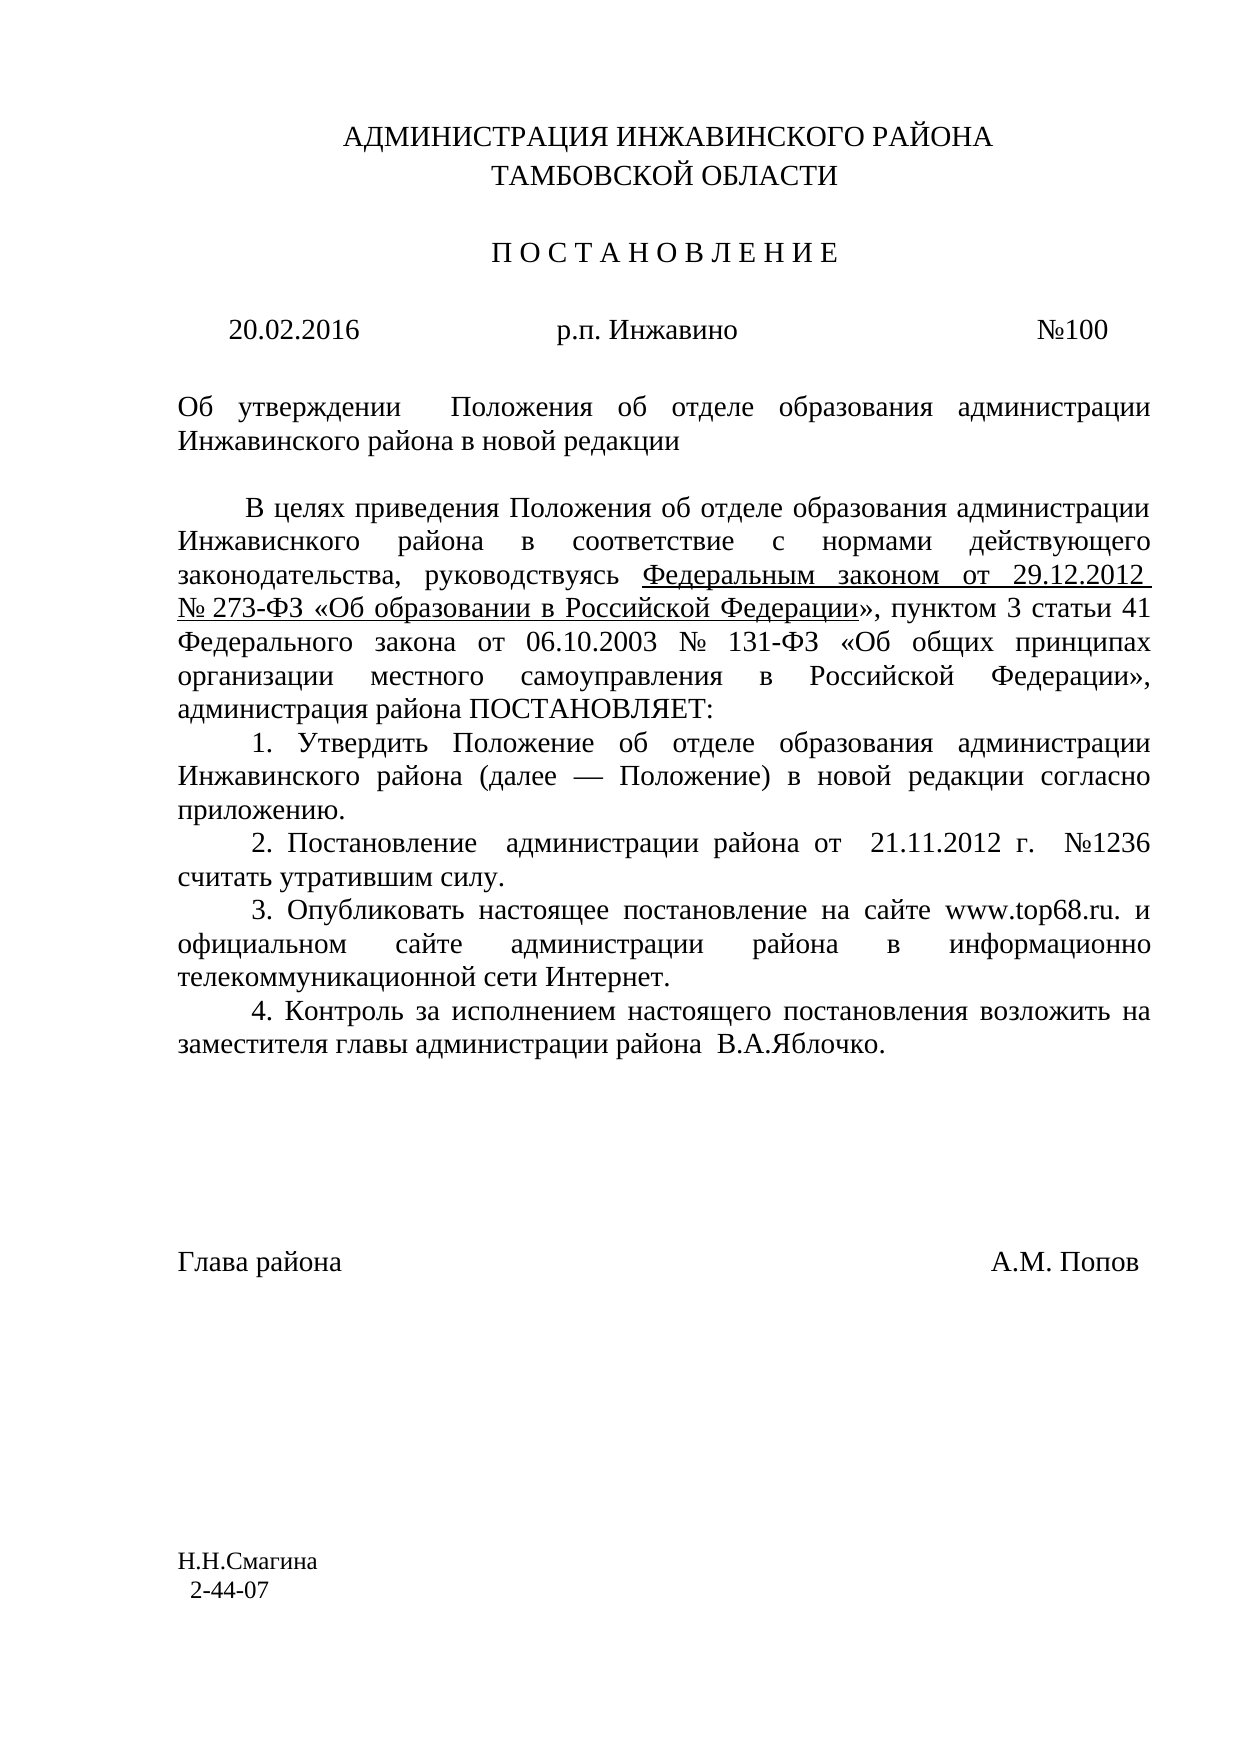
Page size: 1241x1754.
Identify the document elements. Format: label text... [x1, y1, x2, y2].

text АДМИНИСТРАЦИЯ ИНЖАВИНСКОГО РАЙОНА [177, 118, 1152, 153]
text Н.Н.Смагина [177, 1546, 1152, 1575]
text 2-44-07 [177, 1575, 1152, 1604]
text 4. Контроль за исполнением настоящего постановления возложить на заместителя главы администрации района В.А.Яблочко. [177, 993, 1152, 1060]
text В целях приведения Положения об отделе образования администрации Инжависнкого района в соответствие с нормами действующего законодательства, руководствуясь Федеральным законом от 29.12.2012 № 273-ФЗ «Об образовании в Российской Федерации», пунктом 3 статьи 41 Федерального закона от 06.10.2003 № 131-ФЗ «Об общих принципах организации местного самоуправления в Российской Федерации», администрация района ПОСТАНОВЛЯЕТ: [177, 490, 1152, 725]
text 3. Опубликовать настоящее постановление на сайте www.top68.ru. и официальном сайте администрации района в информационно телекоммуникационной сети Интернет. [177, 892, 1152, 993]
text 20.02.2016 р.п. Инжавино №100 [177, 312, 1152, 346]
text Об утверждении Положения об отделе образования администрации Инжавинского района в новой редакции [177, 389, 1152, 456]
text ТАМБОВСКОЙ ОБЛАСТИ [177, 158, 1152, 192]
text Глава района А.М. Попов [177, 1244, 1152, 1278]
text 2. Постановление администрации района от 21.11.2012 г. №1236 считать утратившим силу. [177, 825, 1152, 892]
text П О С Т А Н О В Л Е Н И Е [177, 235, 1152, 269]
text 1. Утвердить Положение об отделе образования администрации Инжавинского района (далее — Положение) в новой редакции согласно приложению. [177, 725, 1152, 825]
